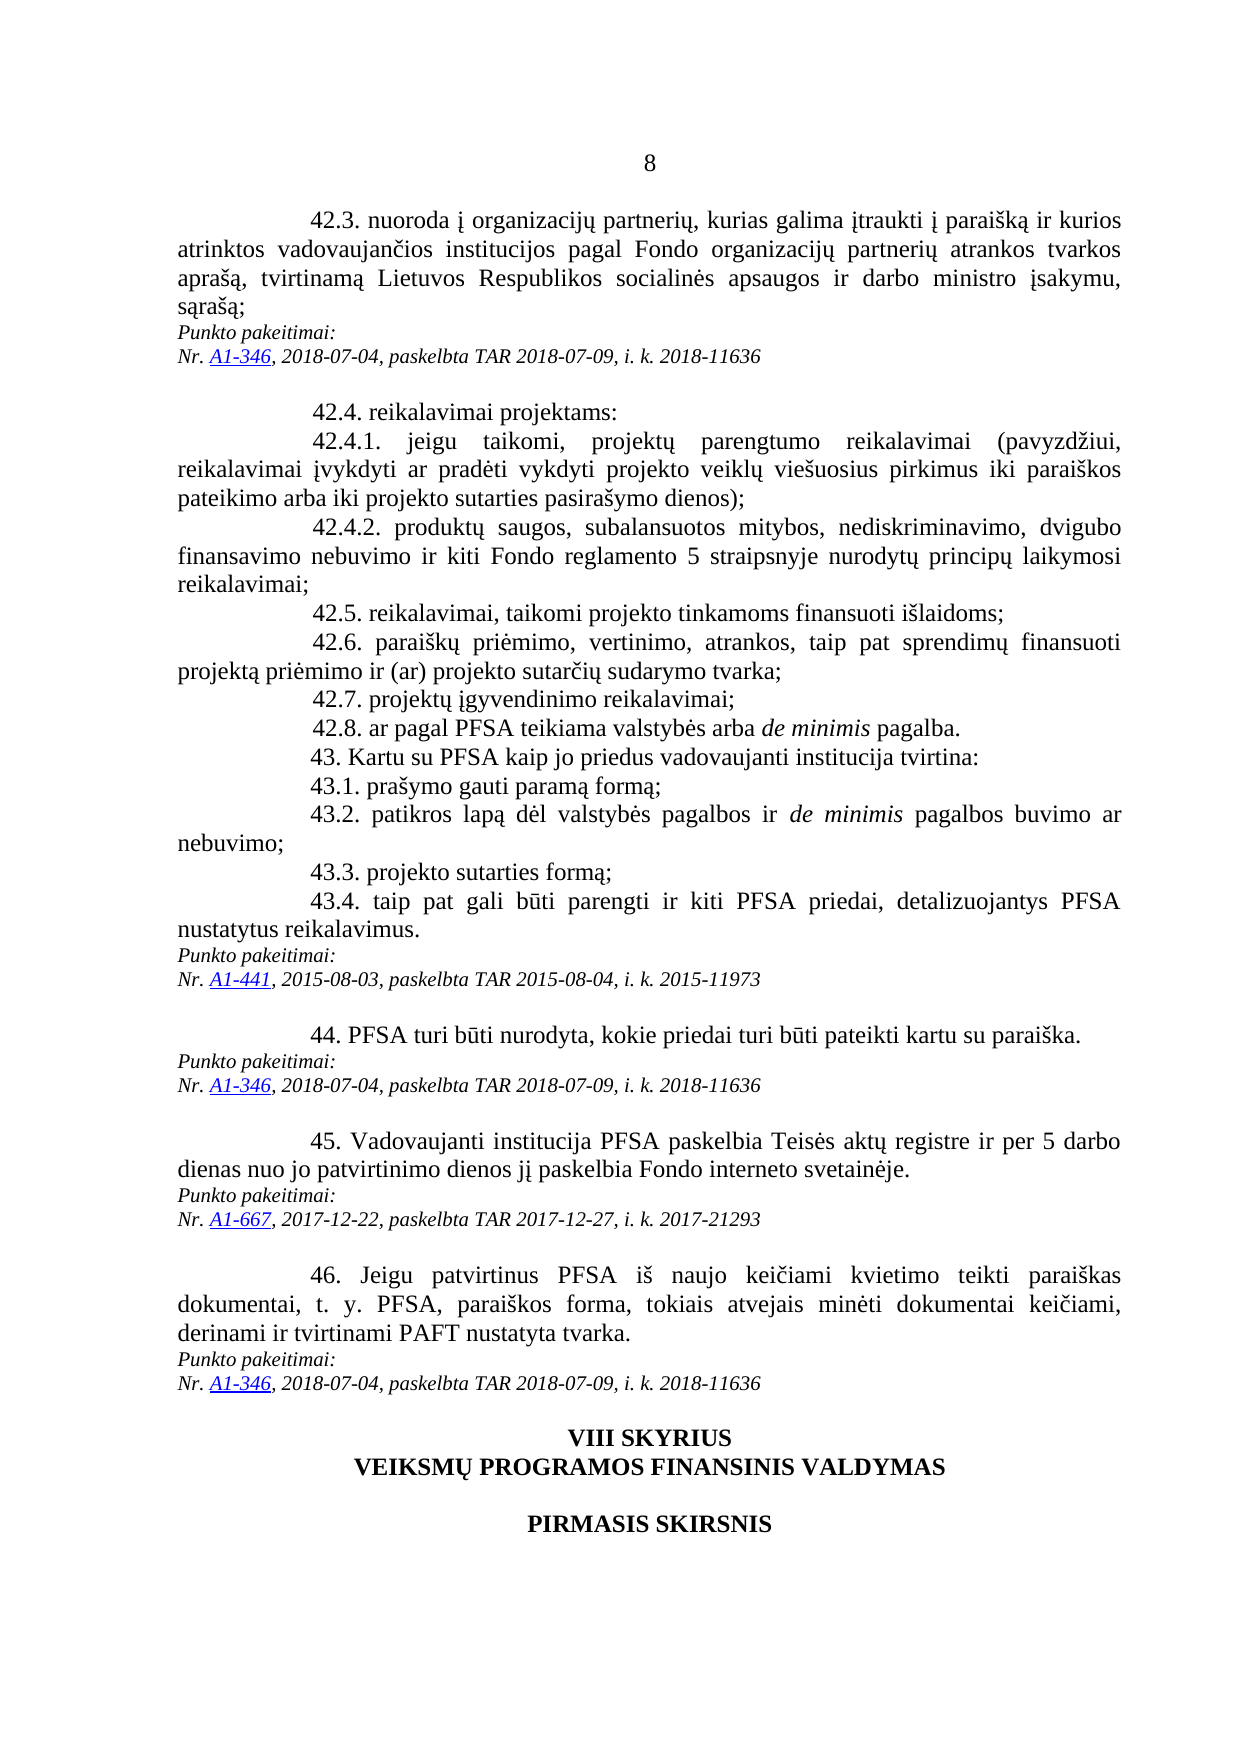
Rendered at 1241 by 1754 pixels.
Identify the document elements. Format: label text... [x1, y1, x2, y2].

text Punkto pakeitimai: [177, 1183, 1122, 1207]
text 42.4.1. jeigu taikomi, projektų parengtumo reikalavimai (pavyzdžiui, reikalavimai įvykdyti ar pradėti vykdyti projekto veiklų viešuosius pirkimus iki paraiškos pateikimo arba iki projekto sutarties pasirašymo dienos); [177, 426, 1122, 512]
text 46. Jeigu patvirtinus PFSA iš naujo keičiami kvietimo teikti paraiškas dokumentai, t. y. PFSA, paraiškos forma, tokiais atvejais minėti dokumentai keičiami, derinami ir tvirtinami PAFT nustatyta tvarka. [177, 1260, 1122, 1346]
text 42.4.2. produktų saugos, subalansuotos mitybos, nediskriminavimo, dvigubo finansavimo nebuvimo ir kiti Fondo reglamento 5 straipsnyje nurodytų principų laikymosi reikalavimai; [177, 512, 1122, 598]
text 42.8. ar pagal PFSA teikiama valstybės arba de minimis pagalba. [177, 713, 1122, 742]
text 43.3. projekto sutarties formą; [177, 857, 1122, 886]
text PIRMASIS SKIRSNIS [177, 1509, 1122, 1538]
text Punkto pakeitimai: [177, 943, 1122, 967]
text Punkto pakeitimai: [177, 1346, 1122, 1371]
text Punkto pakeitimai: [177, 1049, 1122, 1073]
text VIII SKYRIUS [177, 1423, 1122, 1452]
text 42.7. projektų įgyvendinimo reikalavimai; [177, 684, 1122, 713]
text 43. Kartu su PFSA kaip jo priedus vadovaujanti institucija tvirtina: [177, 742, 1122, 771]
text 42.5. reikalavimai, taikomi projekto tinkamoms finansuoti išlaidoms; [177, 598, 1122, 627]
text Punkto pakeitimai: [177, 320, 1122, 344]
text 42.3. nuoroda į organizacijų partnerių, kurias galima įtraukti į paraišką ir kurios atrinktos vadovaujančios institucijos pagal Fondo organizacijų partnerių atrankos tvarkos aprašą, tvirtinamą Lietuvos Respublikos socialinės apsaugos ir darbo ministro įsakymu, sąrašą; [177, 205, 1122, 320]
text Nr. A1-346, 2018-07-04, paskelbta TAR 2018-07-09, i. k. 2018-11636 [177, 1371, 1122, 1394]
text 45. Vadovaujanti institucija PFSA paskelbia Teisės aktų registre ir per 5 darbo dienas nuo jo patvirtinimo dienos jį paskelbia Fondo interneto svetainėje. [177, 1126, 1122, 1183]
text 43.1. prašymo gauti paramą formą; [177, 771, 1122, 799]
text 43.4. taip pat gali būti parengti ir kiti PFSA priedai, detalizuojantys PFSA nustatytus reikalavimus. [177, 886, 1122, 943]
text Nr. A1-667, 2017-12-22, paskelbta TAR 2017-12-27, i. k. 2017-21293 [177, 1207, 1122, 1231]
text Nr. A1-346, 2018-07-04, paskelbta TAR 2018-07-09, i. k. 2018-11636 [177, 344, 1122, 368]
text VEIKSMŲ PROGRAMOS FINANSINIS VALDYMAS [177, 1452, 1122, 1481]
text 42.6. paraiškų priėmimo, vertinimo, atrankos, taip pat sprendimų finansuoti projektą priėmimo ir (ar) projekto sutarčių sudarymo tvarka; [177, 627, 1122, 684]
text 42.4. reikalavimai projektams: [177, 397, 1122, 426]
text Nr. A1-441, 2015-08-03, paskelbta TAR 2015-08-04, i. k. 2015-11973 [177, 967, 1122, 991]
text 44. PFSA turi būti nurodyta, kokie priedai turi būti pateikti kartu su paraiška. [177, 1020, 1122, 1049]
text Nr. A1-346, 2018-07-04, paskelbta TAR 2018-07-09, i. k. 2018-11636 [177, 1073, 1122, 1097]
text 43.2. patikros lapą dėl valstybės pagalbos ir de minimis pagalbos buvimo ar nebuvimo; [177, 799, 1122, 857]
